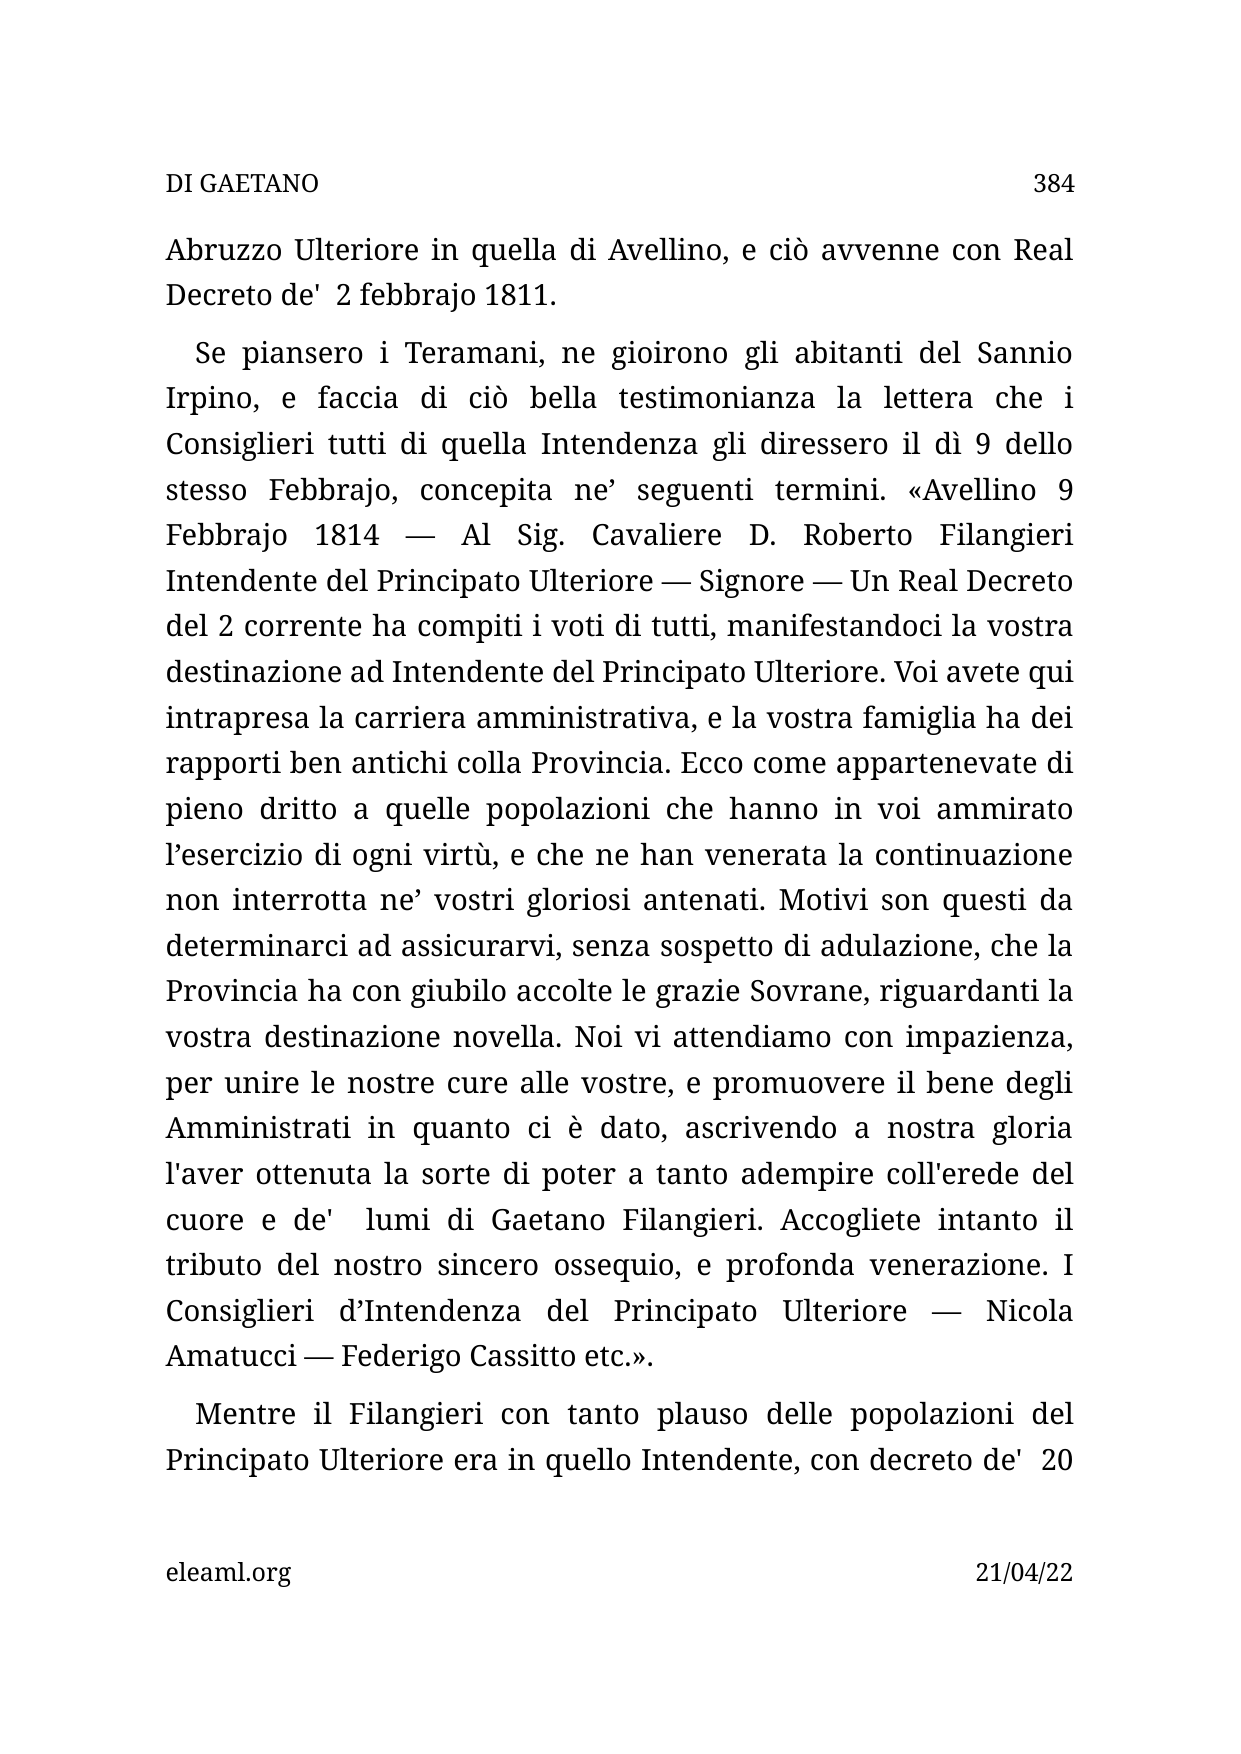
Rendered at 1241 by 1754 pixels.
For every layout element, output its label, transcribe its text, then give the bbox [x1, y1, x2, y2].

text Mentre il Filangieri con tanto plauso delle popolazioni del Principato Ulteriore era in quello Intendente, con decreto de' 20 [165, 1393, 1075, 1478]
text Se piansero i Teramani, ne gioirono gli abitanti del Sannio Irpino, e faccia di ciò bella testimonianza la lettera che i Consiglieri tutti di quella Intendenza gli diressero il dì 9 dello stesso Febbrajo, concepita ne’ seguenti termini. «Avellino 9 Febbrajo 1814 — Al Sig. Cavaliere D. Roberto Filangieri Intendente del Principato Ulteriore — Signore — Un Real Decreto del 2 corrente ha compiti i voti di tutti, manifestandoci la vostra destinazione ad Intendente del Principato Ulteriore. Voi avete qui intrapresa la carriera amministrativa, e la vostra famiglia ha dei rapporti ben antichi colla Provincia. Ecco come appartenevate di pieno dritto a quelle popolazioni che hanno in voi ammirato l’esercizio di ogni virtù, e che ne han venerata la continuazione non interrotta ne’ vostri gloriosi antenati. Motivi son questi da determinarci ad assicurarvi, senza sospetto di adulazione, che la Provincia ha con giubilo accolte le grazie Sovrane, riguardanti la vostra destinazione novella. Noi vi attendiamo con impazienza, per unire le nostre cure alle vostre, e promuovere il bene degli Amministrati in quanto ci è dato, ascrivendo a nostra gloria l'aver ottenuta la sorte di poter a tanto adempire coll'erede del cuore e de' lumi di Gaetano Filangieri. Accogliete intanto il tributo del nostro sincero ossequio, e profonda venerazione. I Consiglieri d’Intendenza del Principato Ulteriore — Nicola Amatucci — Federigo Cassitto etc.». [165, 332, 1075, 1375]
text Abruzzo Ulteriore in quella di Avellino, e ciò avvenne con Real Decreto de' 2 febbrajo 1811. [165, 229, 1075, 314]
